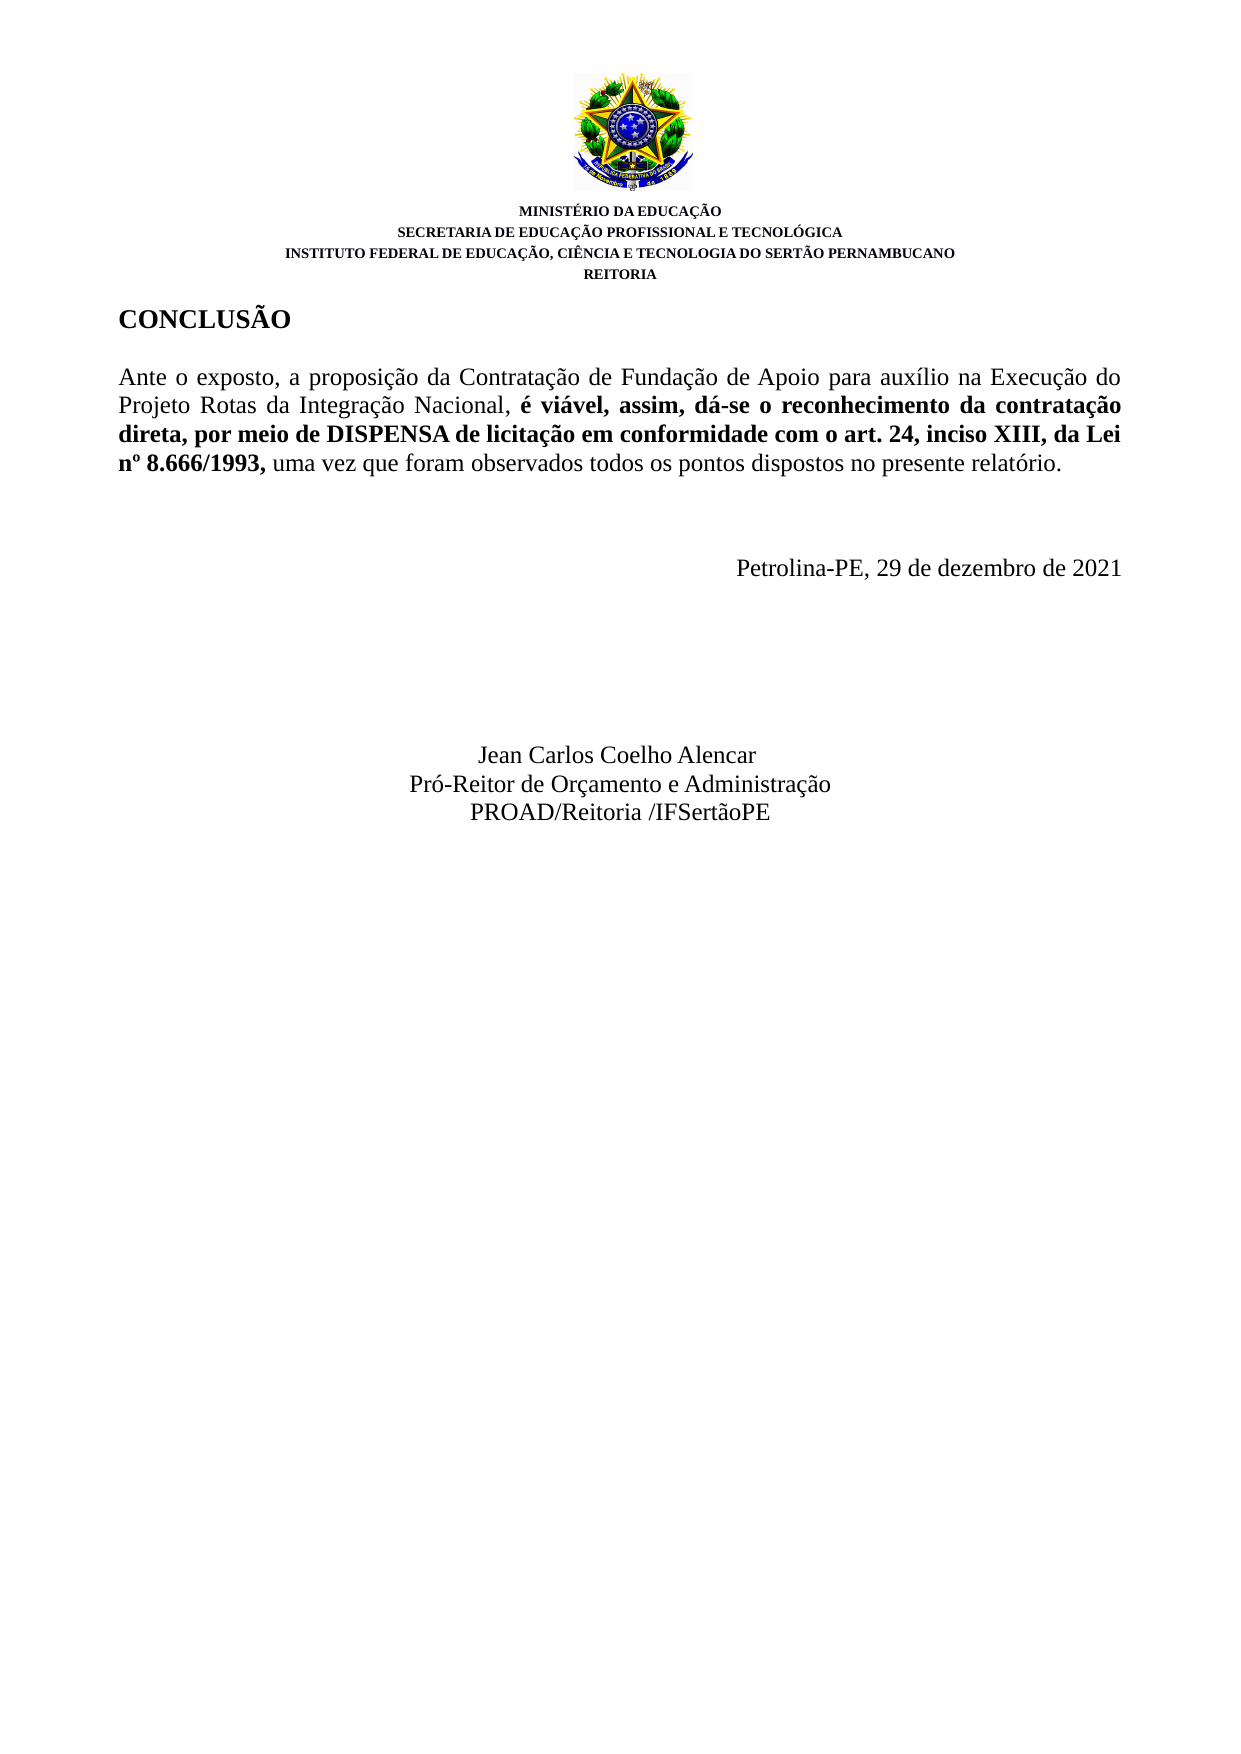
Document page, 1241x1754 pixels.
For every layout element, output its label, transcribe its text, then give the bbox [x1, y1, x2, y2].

text Ante o exposto, a proposição da Contratação de Fundação de Apoio para auxílio na Execução do Projeto Rotas da Integração Nacional, é viável, assim, dá-se o reconhecimento da contratação direta, por meio de DISPENSA de licitação em conformidade com o art. 24, inciso XIII, da Lei nº 8.666/1993, uma vez que foram observados todos os pontos dispostos no presente relatório. [118, 362, 1122, 477]
text Pró-Reitor de Orçamento e Administração [118, 769, 1122, 797]
text Jean Carlos Coelho Alencar [118, 740, 1122, 769]
text CONCLUSÃO [118, 303, 1122, 334]
text Petrolina-PE, 29 de dezembro de 2021 [118, 553, 1122, 582]
text PROAD/Reitoria /IFSertãoPE [118, 797, 1122, 826]
picture [573, 73, 693, 191]
